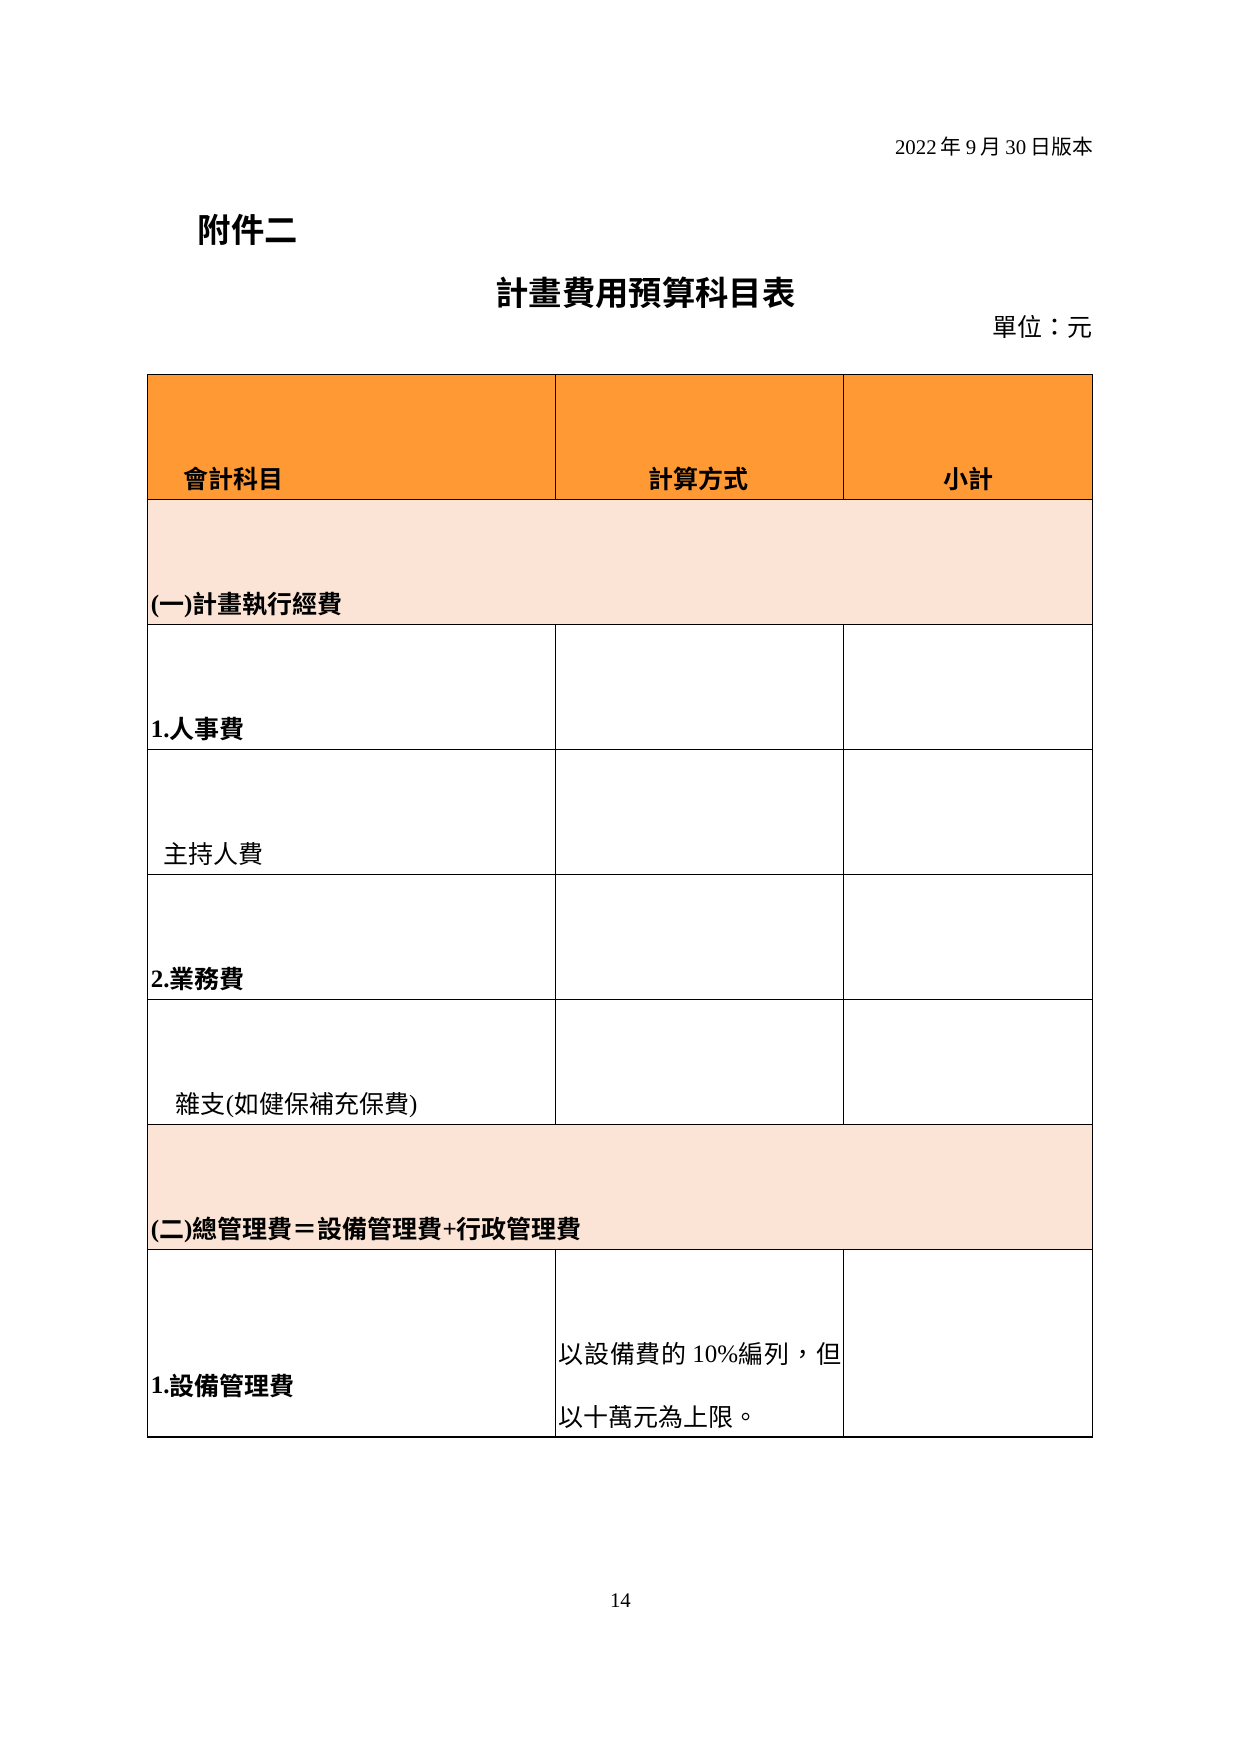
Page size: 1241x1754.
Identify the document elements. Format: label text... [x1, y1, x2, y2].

table_cell 1.設備管理費 [148, 1250, 555, 1436]
table_cell [556, 625, 843, 749]
table_cell 主持人費 [148, 750, 555, 874]
table_cell [844, 875, 1092, 999]
text 計畫費用預算科目表 [198, 249, 1092, 311]
table_cell 雜支(如健保補充保費) [148, 1000, 555, 1124]
table_header 計算方式 [556, 375, 843, 499]
table_cell [556, 750, 843, 874]
table_cell 1.人事費 [148, 625, 555, 749]
table_cell [556, 875, 843, 999]
table_cell (一)計畫執行經費 [148, 500, 1092, 624]
table_cell [844, 750, 1092, 874]
table_cell [556, 1000, 843, 1124]
table_cell 以設備費的10%編列，但以十萬元為上限。 [556, 1250, 843, 1436]
table_cell [844, 1250, 1092, 1436]
table_header 小計 [844, 375, 1092, 499]
text 附件二 [198, 186, 1092, 249]
table_cell [844, 625, 1092, 749]
table_cell 2.業務費 [148, 875, 555, 999]
text 單位：元 [148, 311, 1092, 343]
table_cell (二)總管理費＝設備管理費+行政管理費 [148, 1125, 1092, 1249]
table_cell [844, 1000, 1092, 1124]
table_header 會計科目 [148, 375, 555, 499]
